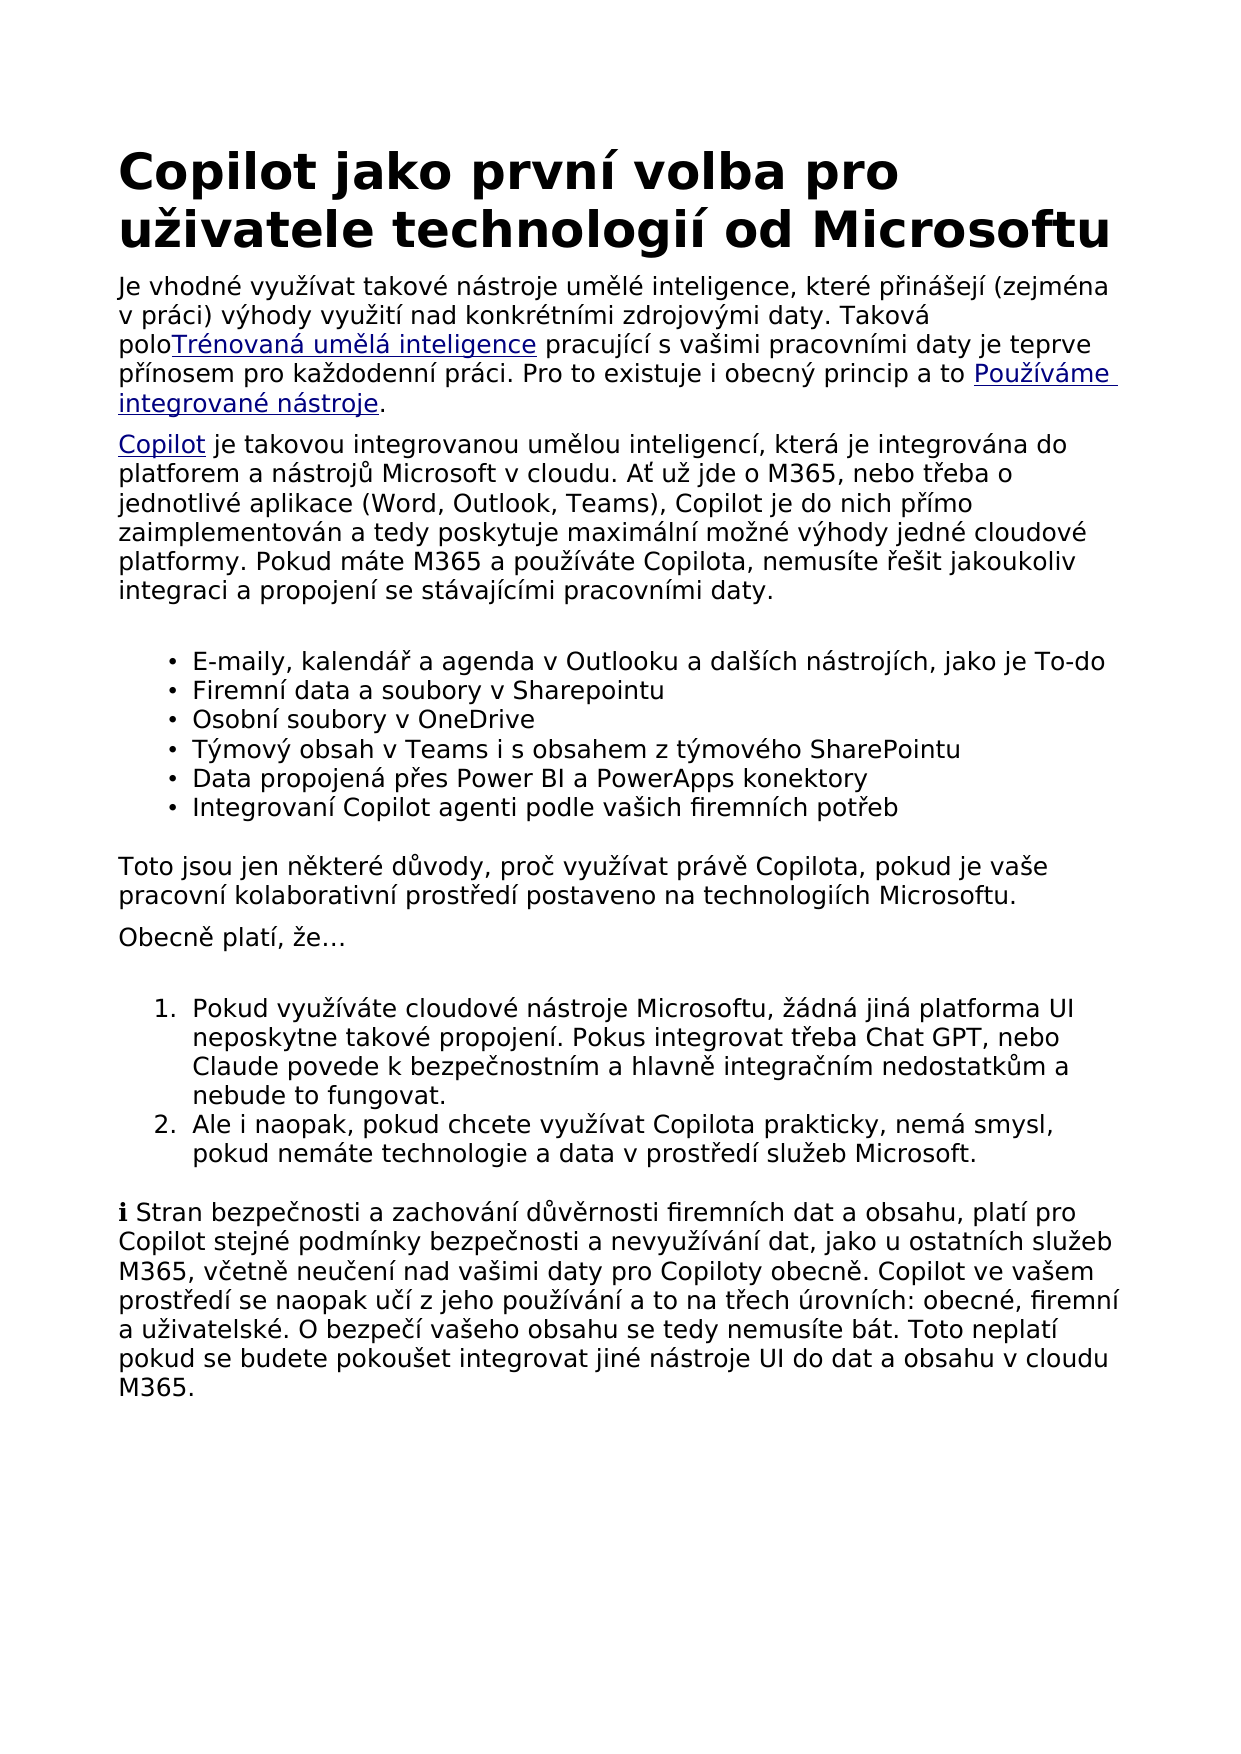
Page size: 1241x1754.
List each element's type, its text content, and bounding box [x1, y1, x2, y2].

list Osobní soubory v OneDrive [177, 706, 1122, 735]
list Ale i naopak, pokud chcete využívat Copilota prakticky, nemá smysl, pokud nemáte technologie a data v prostředí služeb Microsoft. [177, 1111, 1122, 1169]
text Toto jsou jen některé důvody, proč využívat právě Copilota, pokud je vaše pracovní kolaborativní prostředí postaveno na technologiích Microsoftu. [118, 852, 1122, 910]
list Pokud využíváte cloudové nástroje Microsoftu, žádná jiná platforma UI neposkytne takové propojení. Pokus integrovat třeba Chat GPT, nebo Claude povede k bezpečnostním a hlavně integračním nedostatkům a nebude to fungovat. [177, 994, 1122, 1111]
text Obecně platí, že… [118, 923, 1122, 952]
text Je vhodné využívat takové nástroje umělé inteligence, které přinášejí (zejména v práci) výhody využití nad konkrétními zdrojovými daty. Taková poloTrénovaná umělá inteligence pracující s vašimi pracovními daty je teprve přínosem pro každodenní práci. Pro to existuje i obecný princip a to Používáme integrované nástroje. [118, 272, 1122, 418]
subtitle Copilot jako první volba pro uživatele technologií od Microsoftu [118, 143, 1122, 259]
list Data propojená přes Power BI a PowerApps konektory [177, 764, 1122, 793]
list Týmový obsah v Teams i s obsahem z týmového SharePointu [177, 735, 1122, 764]
list Firemní data a soubory v Sharepointu [177, 677, 1122, 706]
list Integrovaní Copilot agenti podle vašich firemních potřeb [177, 793, 1122, 822]
text ℹ️ Stran bezpečnosti a zachování důvěrnosti firemních dat a obsahu, platí pro Copilot stejné podmínky bezpečnosti a nevyužívání dat, jako u ostatních služeb M365, včetně neučení nad vašimi daty pro Copiloty obecně. Copilot ve vašem prostředí se naopak učí z jeho používání a to na třech úrovních: obecné, firemní a uživatelské. O bezpečí vašeho obsahu se tedy nemusíte bát. Toto neplatí pokud se budete pokoušet integrovat jiné nástroje UI do dat a obsahu v cloudu M365. [118, 1198, 1122, 1402]
list E-maily, kalendář a agenda v Outlooku a dalších nástrojích, jako je To-do [177, 647, 1122, 677]
text Copilot je takovou integrovanou umělou inteligencí, která je integrována do platforem a nástrojů Microsoft v cloudu. Ať už jde o M365, nebo třeba o jednotlivé aplikace (Word, Outlook, Teams), Copilot je do nich přímo zaimplementován a tedy poskytuje maximální možné výhody jedné cloudové platformy. Pokud máte M365 a používáte Copilota, nemusíte řešit jakoukoliv integraci a propojení se stávajícími pracovními daty. [118, 430, 1122, 605]
